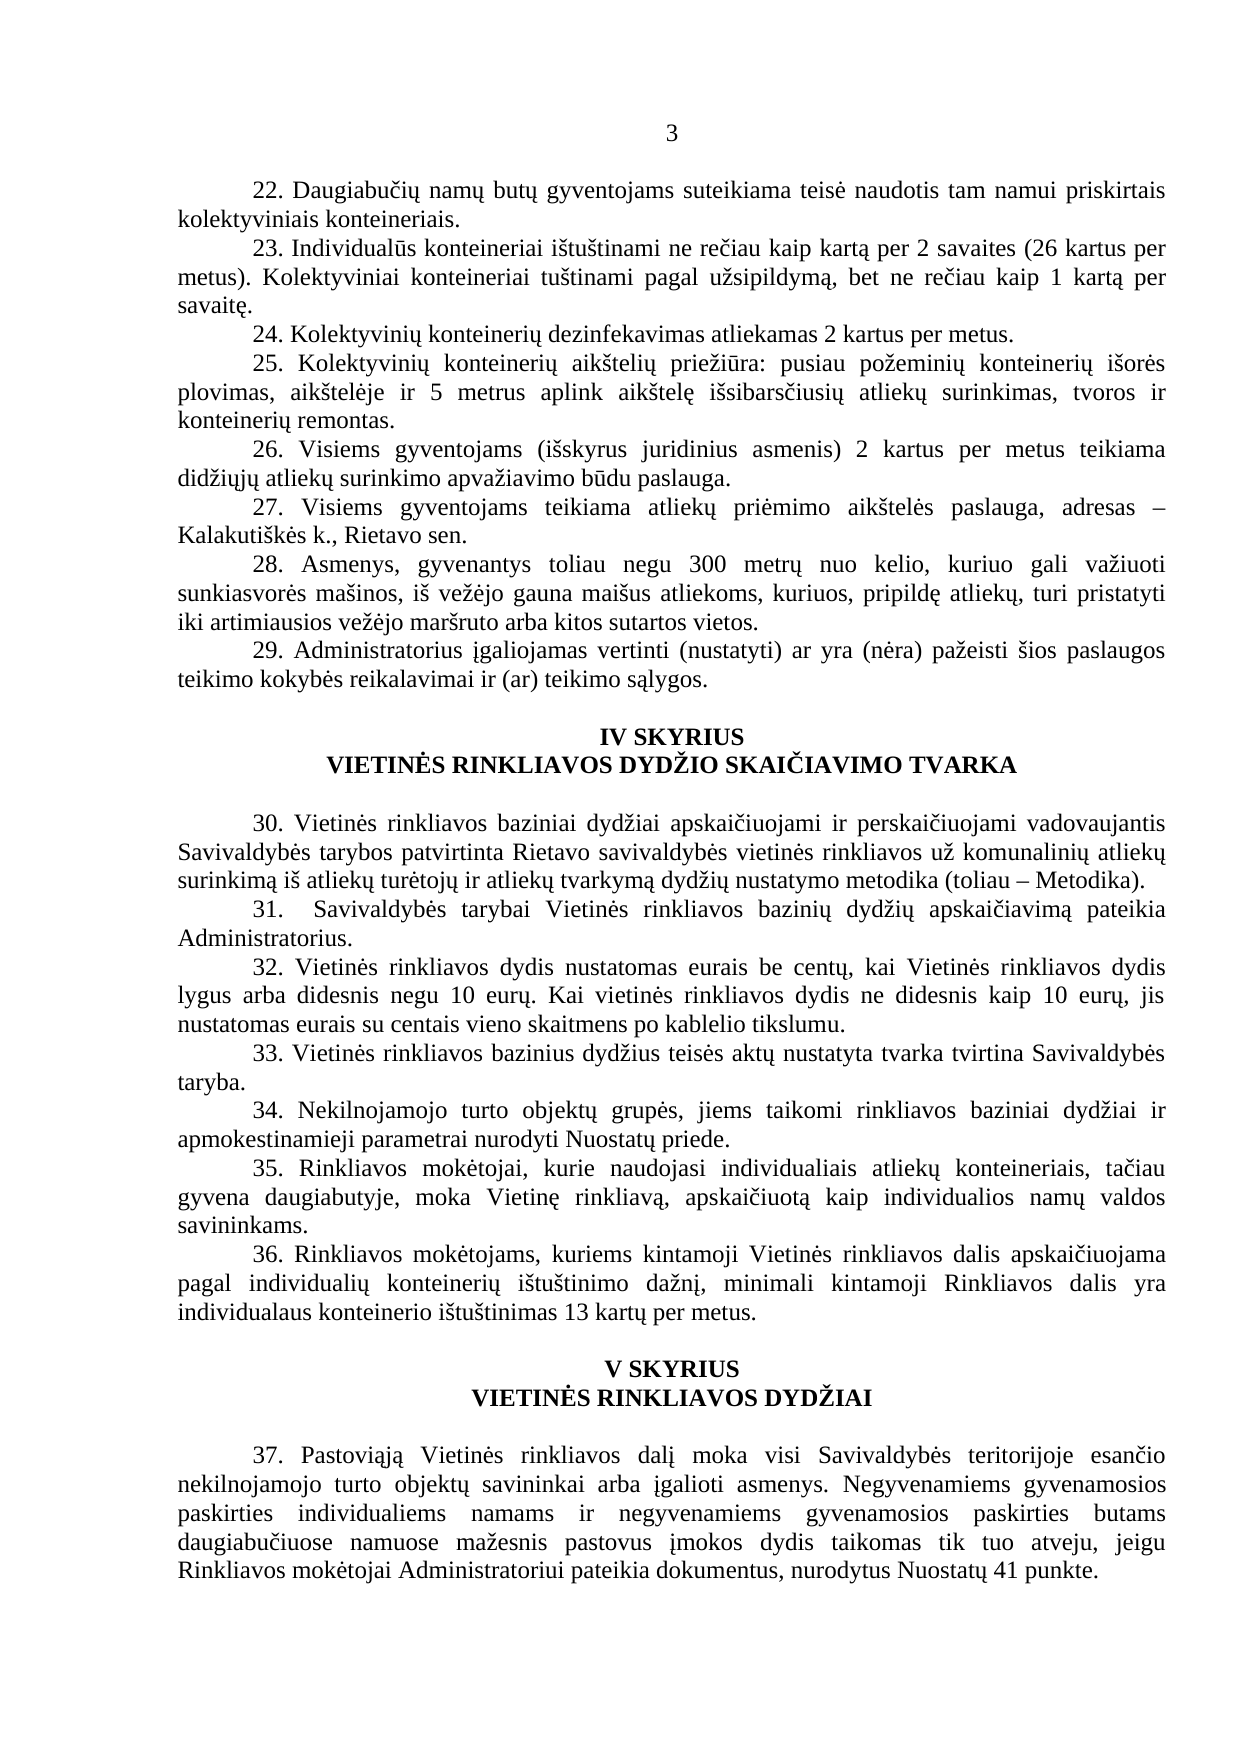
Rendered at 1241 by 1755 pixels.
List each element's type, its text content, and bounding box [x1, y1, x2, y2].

text 32. Vietinės rinkliavos dydis nustatomas eurais be centų, kai Vietinės rinkliavos dydis lygus arba didesnis negu 10 eurų. Kai vietinės rinkliavos dydis ne didesnis kaip 10 eurų, jis nustatomas eurais su centais vieno skaitmens po kablelio tikslumu. [177, 952, 1167, 1038]
text 34. Nekilnojamojo turto objektų grupės, jiems taikomi rinkliavos baziniai dydžiai ir apmokestinamieji parametrai nurodyti Nuostatų priede. [177, 1096, 1167, 1153]
text V SKYRIUS [177, 1354, 1167, 1383]
text 31. Savivaldybės tarybai Vietinės rinkliavos bazinių dydžių apskaičiavimą pateikia Administratorius. [177, 894, 1167, 952]
text VIETINĖS RINKLIAVOS DYDŽIO SKAIČIAVIMO TVARKA [177, 751, 1167, 779]
text 37. Pastoviąją Vietinės rinkliavos dalį moka visi Savivaldybės teritorijoje esančio nekilnojamojo turto objektų savininkai arba įgalioti asmenys. Negyvenamiems gyvenamosios paskirties individualiems namams ir negyvenamiems gyvenamosios paskirties butams daugiabučiuose namuose mažesnis pastovus įmokos dydis taikomas tik tuo atveju, jeigu Rinkliavos mokėtojai Administratoriui pateikia dokumentus, nurodytus Nuostatų 41 punkte. [177, 1441, 1167, 1584]
text 29. Administratorius įgaliojamas vertinti (nustatyti) ar yra (nėra) pažeisti šios paslaugos teikimo kokybės reikalavimai ir (ar) teikimo sąlygos. [177, 636, 1167, 693]
text 36. Rinkliavos mokėtojams, kuriems kintamoji Vietinės rinkliavos dalis apskaičiuojama pagal individualių konteinerių ištuštinimo dažnį, minimali kintamoji Rinkliavos dalis yra individualaus konteinerio ištuštinimas 13 kartų per metus. [177, 1239, 1167, 1326]
text 35. Rinkliavos mokėtojai, kurie naudojasi individualiais atliekų konteineriais, tačiau gyvena daugiabutyje, moka Vietinę rinkliavą, apskaičiuotą kaip individualios namų valdos savininkams. [177, 1153, 1167, 1239]
text 23. Individualūs konteineriai ištuštinami ne rečiau kaip kartą per 2 savaites (26 kartus per metus). Kolektyviniai konteineriai tuštinami pagal užsipildymą, bet ne rečiau kaip 1 kartą per savaitę. [177, 233, 1167, 319]
text 30. Vietinės rinkliavos baziniai dydžiai apskaičiuojami ir perskaičiuojami vadovaujantis Savivaldybės tarybos patvirtinta Rietavo savivaldybės vietinės rinkliavos už komunalinių atliekų surinkimą iš atliekų turėtojų ir atliekų tvarkymą dydžių nustatymo metodika (toliau – Metodika). [177, 808, 1167, 894]
text VIETINĖS RINKLIAVOS DYDŽIAI [177, 1383, 1167, 1412]
text IV SKYRIUS [177, 722, 1167, 751]
text 26. Visiems gyventojams (išskyrus juridinius asmenis) 2 kartus per metus teikiama didžiųjų atliekų surinkimo apvažiavimo būdu paslauga. [177, 434, 1167, 492]
text 25. Kolektyvinių konteinerių aikštelių priežiūra: pusiau požeminių konteinerių išorės plovimas, aikštelėje ir 5 metrus aplink aikštelę išsibarsčiusių atliekų surinkimas, tvoros ir konteinerių remontas. [177, 348, 1167, 434]
text 33. Vietinės rinkliavos bazinius dydžius teisės aktų nustatyta tvarka tvirtina Savivaldybės taryba. [177, 1038, 1167, 1096]
text 27. Visiems gyventojams teikiama atliekų priėmimo aikštelės paslauga, adresas – Kalakutiškės k., Rietavo sen. [177, 492, 1167, 549]
text 22. Daugiabučių namų butų gyventojams suteikiama teisė naudotis tam namui priskirtais kolektyviniais konteineriais. [177, 176, 1167, 233]
text 28. Asmenys, gyvenantys toliau negu 300 metrų nuo kelio, kuriuo gali važiuoti sunkiasvorės mašinos, iš vežėjo gauna maišus atliekoms, kuriuos, pripildę atliekų, turi pristatyti iki artimiausios vežėjo maršruto arba kitos sutartos vietos. [177, 549, 1167, 636]
text 24. Kolektyvinių konteinerių dezinfekavimas atliekamas 2 kartus per metus. [177, 319, 1167, 348]
